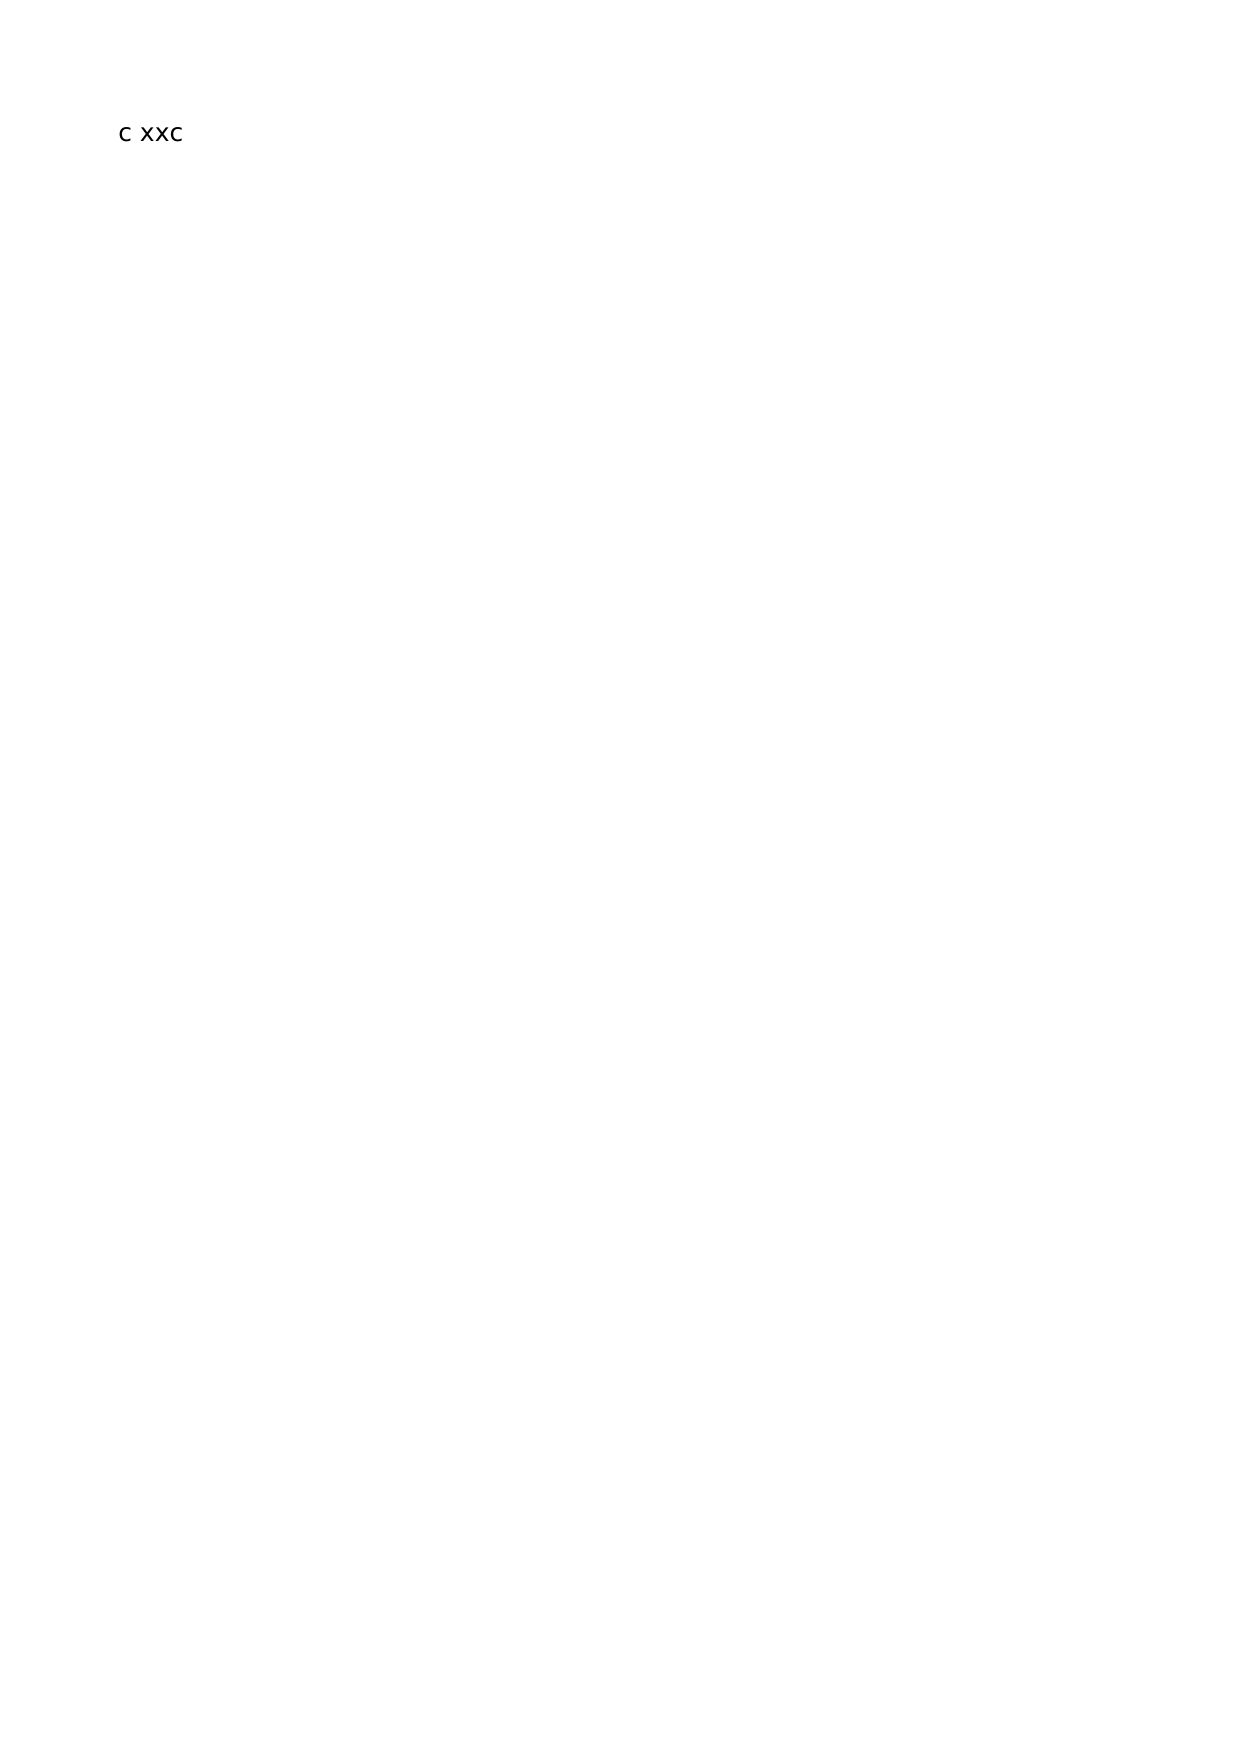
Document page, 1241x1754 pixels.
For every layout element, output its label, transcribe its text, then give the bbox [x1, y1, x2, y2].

text c xxc [118, 118, 1122, 147]
